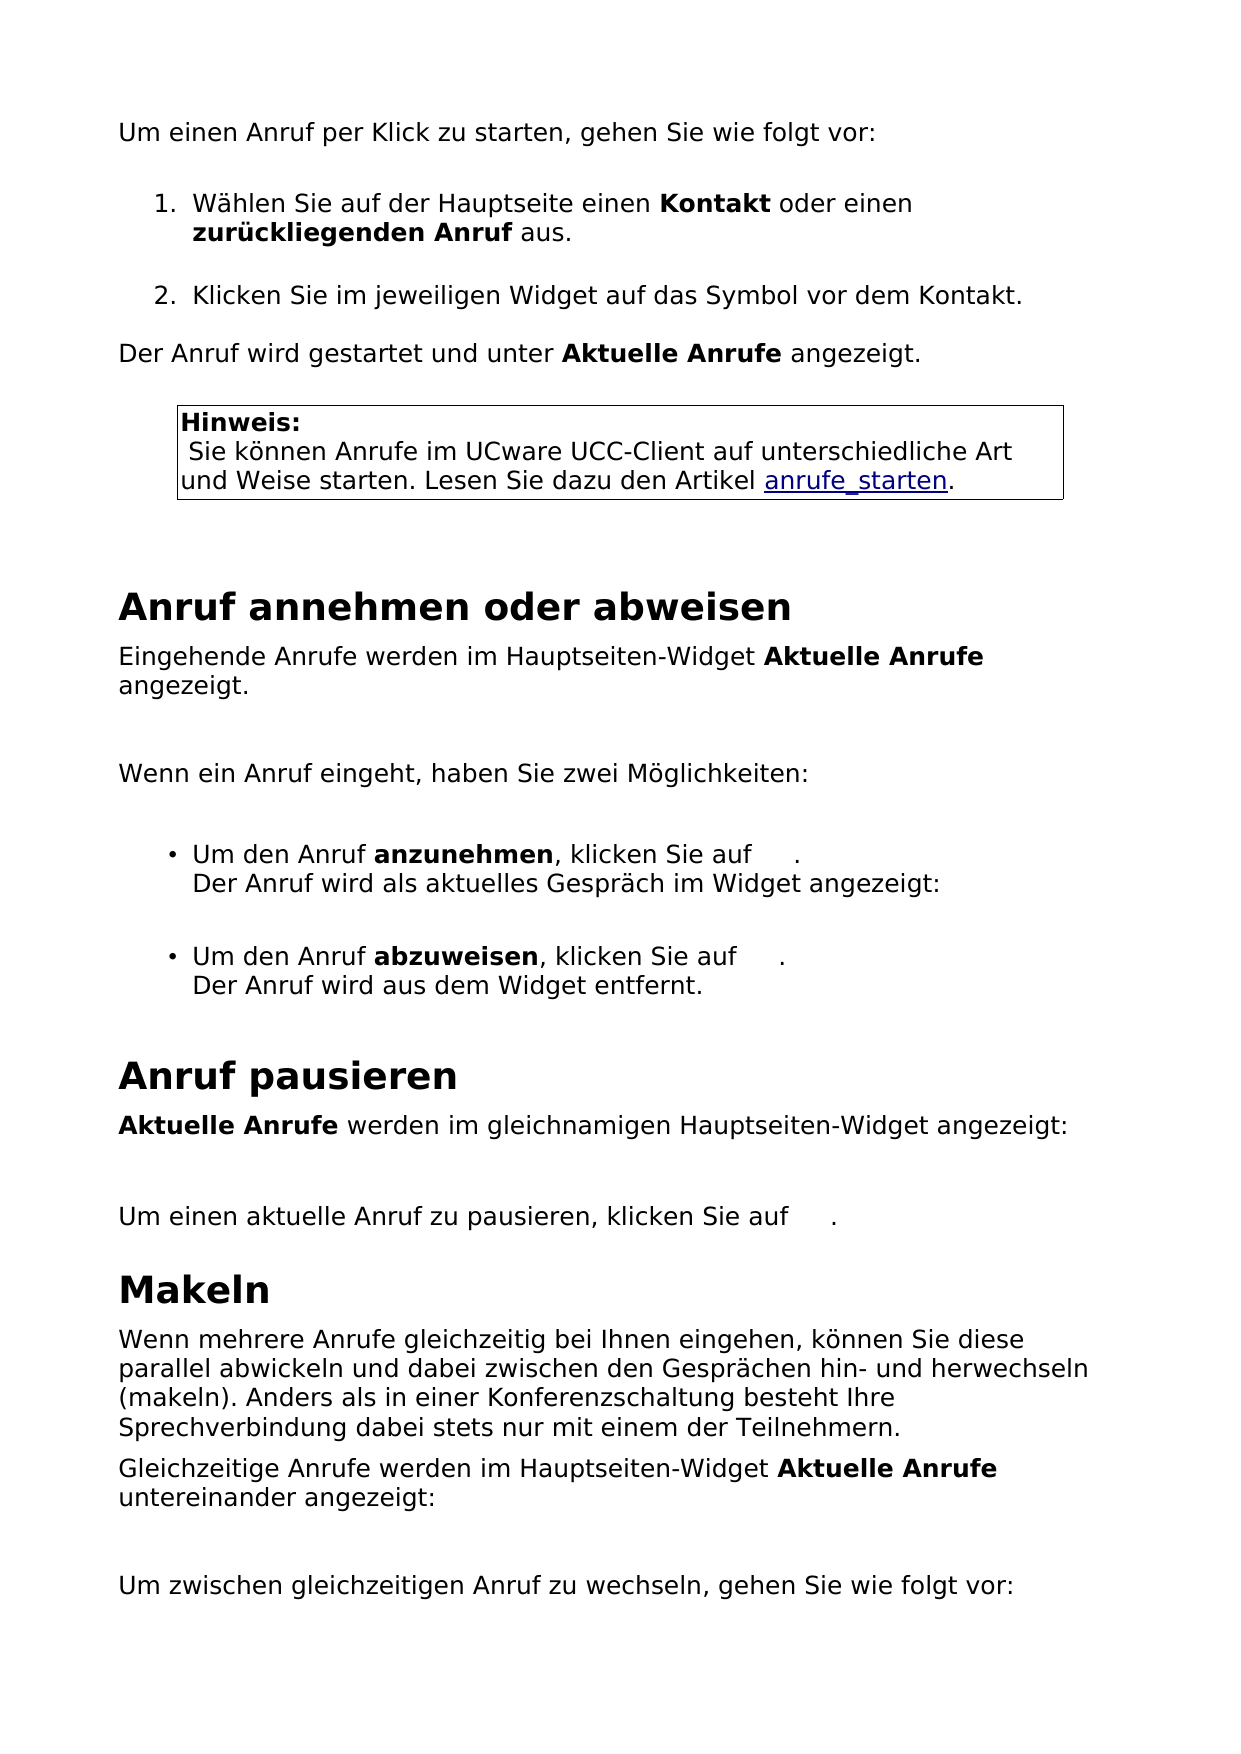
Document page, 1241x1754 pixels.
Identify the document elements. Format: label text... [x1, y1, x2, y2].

text Der Anruf wird gestartet und unter Aktuelle Anrufe angezeigt. [118, 340, 1122, 369]
text Gleichzeitige Anrufe werden im Hauptseiten-Widget Aktuelle Anrufe untereinander angezeigt: [118, 1454, 1122, 1513]
text Aktuelle Anrufe werden im gleichnamigen Hauptseiten-Widget angezeigt: [118, 1111, 1122, 1140]
text Wenn ein Anruf eingeht, haben Sie zwei Möglichkeiten: [118, 759, 1122, 788]
text Eingehende Anrufe werden im Hauptseiten-Widget Aktuelle Anrufe angezeigt. [118, 642, 1122, 700]
text Um einen aktuelle Anruf zu pausieren, klicken Sie auf . [118, 1153, 1122, 1232]
list Wählen Sie auf der Hauptseite einen Kontakt oder einen zurückliegenden Anruf aus. [177, 189, 1122, 281]
list Um den Anruf anzunehmen, klicken Sie auf . Der Anruf wird als aktuelles Gespräch im Widget angezeigt: [177, 830, 1122, 932]
text Um einen Anruf per Klick zu starten, gehen Sie wie folgt vor: [118, 118, 1122, 147]
text Wenn mehrere Anrufe gleichzeitig bei Ihnen eingehen, können Sie diese parallel abwickeln und dabei zwischen den Gesprächen hin- und herwechseln (makeln). Anders als in einer Konferenzschaltung besteht Ihre Sprechverbindung dabei stets nur mit einem der Teilnehmern. [118, 1325, 1122, 1442]
subtitle Makeln [118, 1269, 1122, 1313]
list Klicken Sie im jeweiligen Widget auf das Symbol vor dem Kontakt. [177, 281, 1122, 310]
text Um zwischen gleichzeitigen Anruf zu wechseln, gehen Sie wie folgt vor: [118, 1571, 1122, 1600]
table_header Hinweis: Sie können Anrufe im UCware UCC-Client auf unterschiedliche Art und Weise starten. Lesen Sie dazu den Artikel anrufe_starten. [178, 406, 1063, 498]
subtitle Anruf pausieren [118, 1055, 1122, 1099]
list Um den Anruf abzuweisen, klicken Sie auf . Der Anruf wird aus dem Widget entfernt. [177, 932, 1122, 1001]
subtitle Anruf annehmen oder abweisen [118, 586, 1122, 629]
